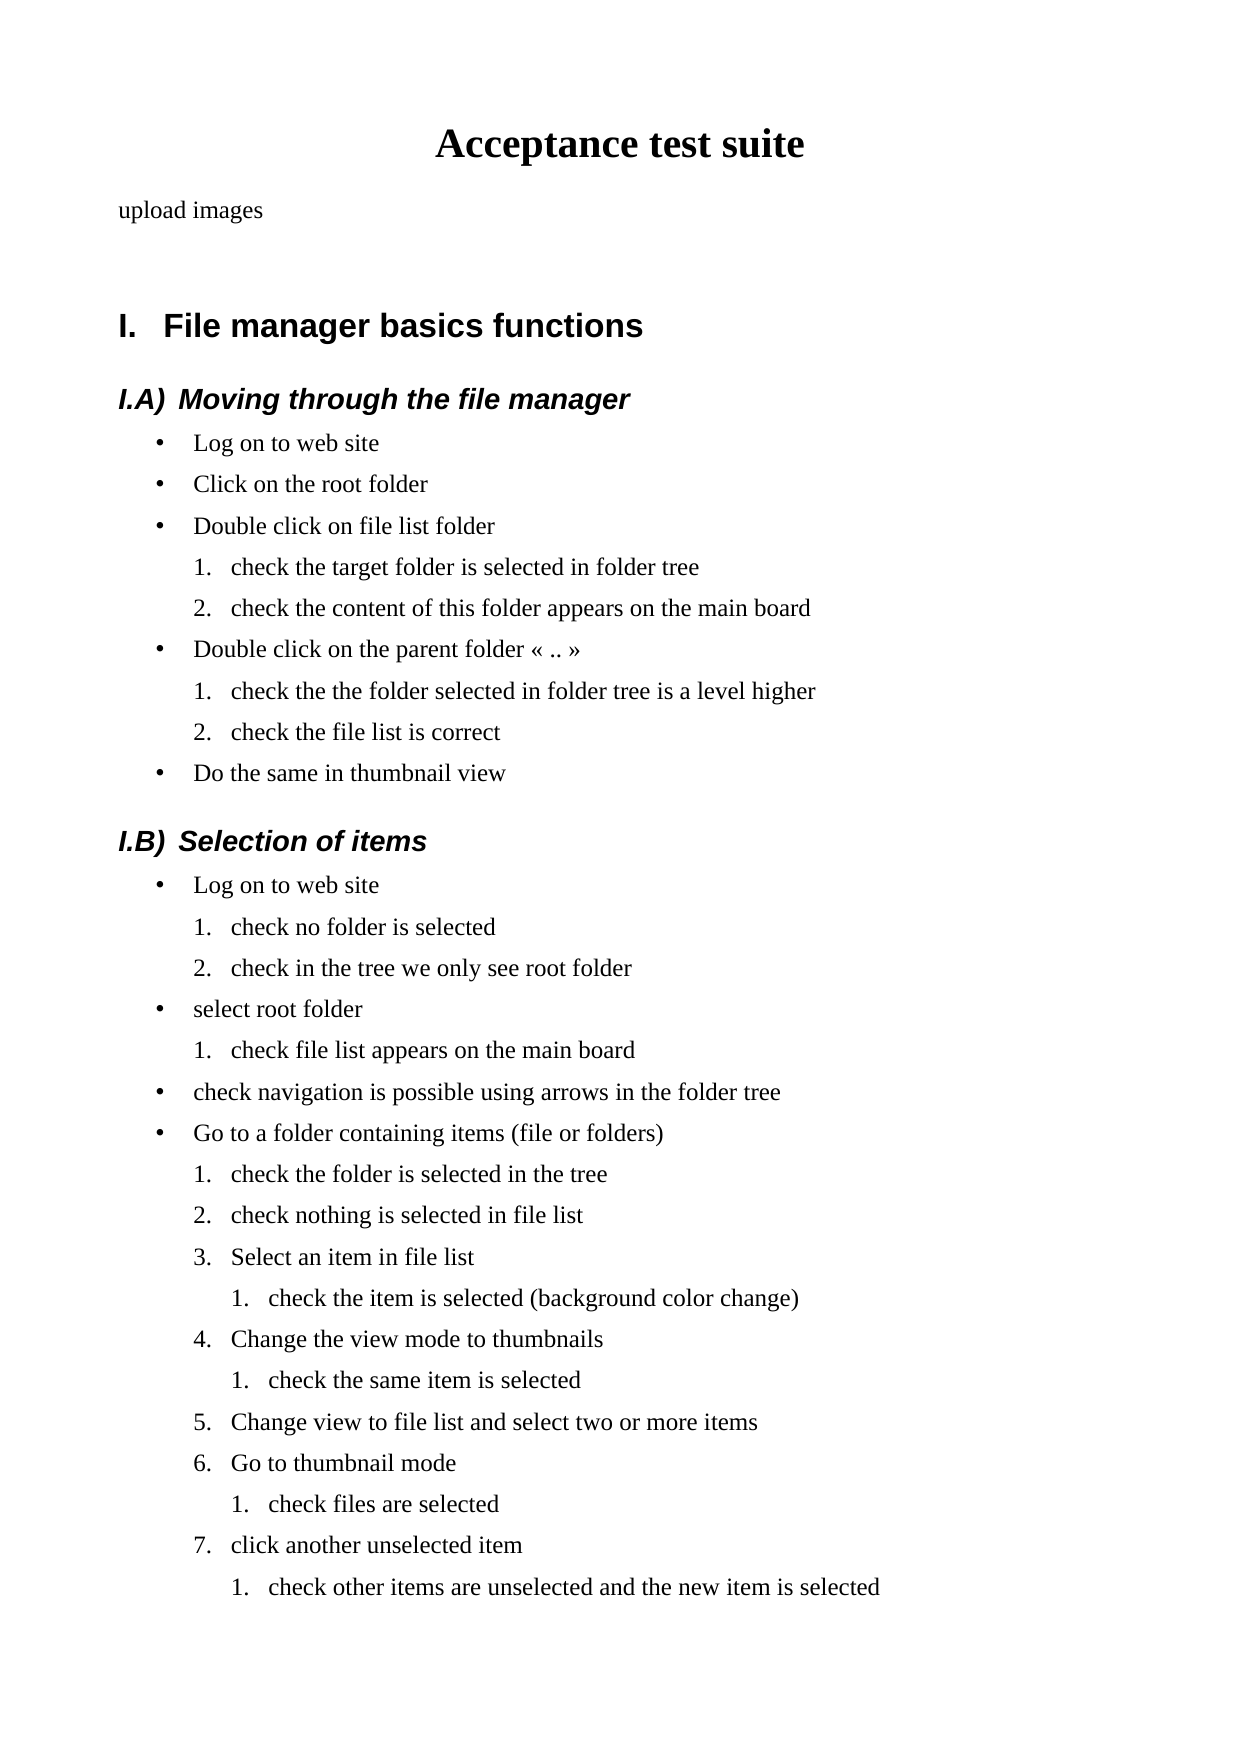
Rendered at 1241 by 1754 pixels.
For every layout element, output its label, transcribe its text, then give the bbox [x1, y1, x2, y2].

list Do the same in thumbnail view [156, 758, 1122, 787]
list Log on to web site [156, 428, 1122, 457]
list check the content of this folder appears on the main board [193, 593, 1122, 622]
list check navigation is possible using arrows in the folder tree [156, 1077, 1122, 1106]
text upload images [118, 195, 1122, 223]
list check the file list is correct [193, 717, 1122, 746]
list Go to a folder containing items (file or folders) [156, 1118, 1122, 1147]
list check no folder is selected [193, 912, 1122, 941]
subtitle File manager basics functions [118, 306, 1122, 345]
list Change the view mode to thumbnails [193, 1324, 1122, 1353]
list Log on to web site [156, 871, 1122, 899]
list check the folder is selected in the tree [193, 1159, 1122, 1188]
list check files are selected [231, 1489, 1122, 1518]
list Select an item in file list [193, 1242, 1122, 1271]
list click another unselected item [193, 1531, 1122, 1559]
list Double click on the parent folder « .. » [156, 634, 1122, 663]
list Change view to file list and select two or more items [193, 1407, 1122, 1436]
list check in the tree we only see root folder [193, 953, 1122, 982]
list Click on the root folder [156, 469, 1122, 498]
list check the item is selected (background color change) [231, 1283, 1122, 1312]
list check the target folder is selected in folder tree [193, 552, 1122, 581]
subtitle Selection of items [118, 824, 1122, 858]
list check file list appears on the main board [193, 1036, 1122, 1064]
list check the the folder selected in folder tree is a level higher [193, 676, 1122, 704]
list check nothing is selected in file list [193, 1201, 1122, 1229]
subtitle Moving through the file manager [118, 382, 1122, 416]
list Go to thumbnail mode [193, 1448, 1122, 1477]
list Double click on file list folder [156, 511, 1122, 539]
list check other items are unselected and the new item is selected [231, 1572, 1122, 1601]
list check the same item is selected [231, 1366, 1122, 1394]
list select root folder [156, 994, 1122, 1023]
text Acceptance test suite [118, 118, 1122, 166]
